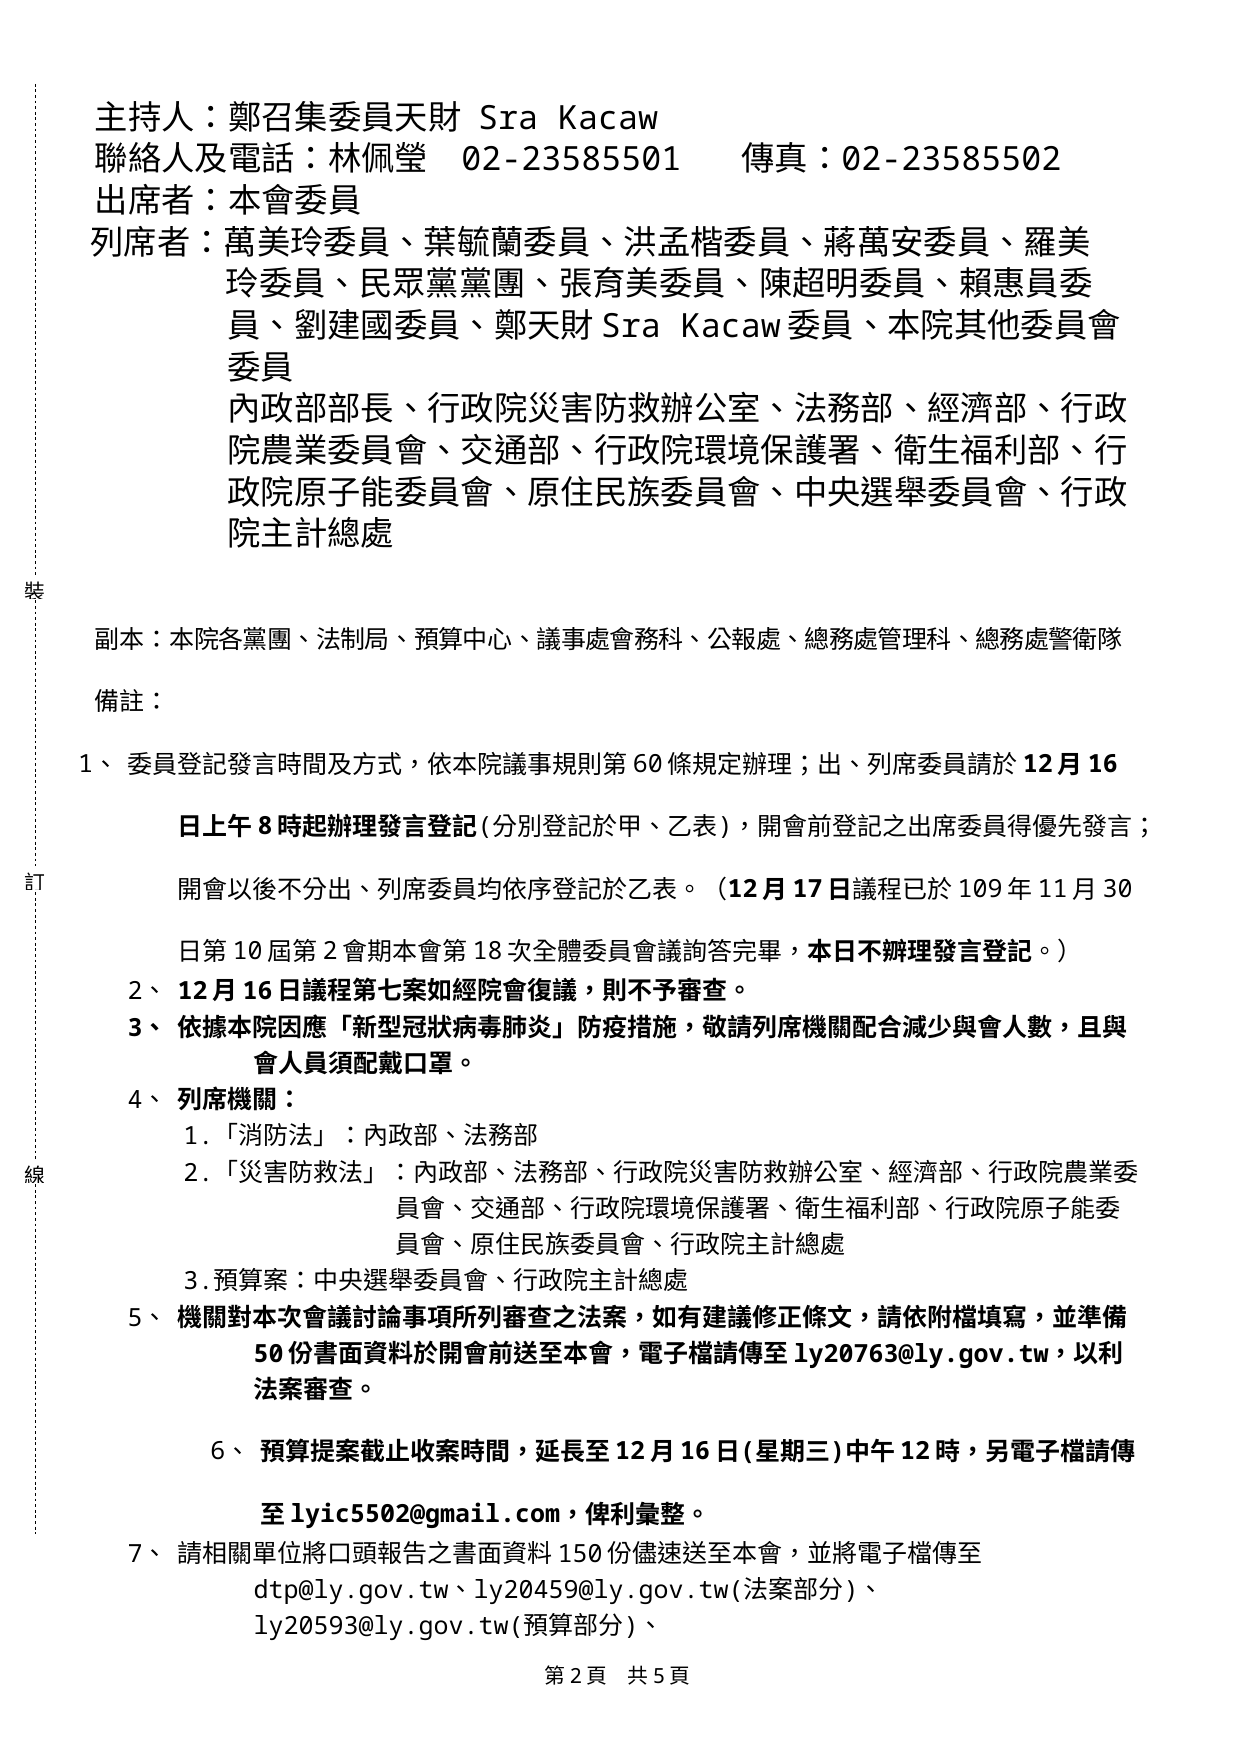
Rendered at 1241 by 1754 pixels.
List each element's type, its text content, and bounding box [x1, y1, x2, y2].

text 玲委員、民眾黨黨團、張育美委員、陳超明委員、賴惠員委員、劉建國委員、鄭天財Sra Kacaw委員、本院其他委員會委員 內政部部長、行政院災害防救辦公室、法務部、經濟部、行政院農業委員會、交通部、行政院環境保護署、衛生福利部、行政院原子能委員會、原住民族委員會、中央選舉委員會、行政院主計總處 [226, 262, 1140, 554]
list 12月16日議程第七案如經院會復議，則不予審查。 [127, 971, 1140, 1007]
text 副本：本院各黨團、法制局、預算中心、議事處會務科、公報處、總務處管理科、總務處警衛隊 [94, 596, 1140, 658]
text 備註： [94, 658, 1140, 721]
text 主持人：鄭召集委員天財 Sra Kacaw [94, 96, 1140, 137]
text 列席者：萬美玲委員、葉毓蘭委員、洪孟楷委員、蔣萬安委員、羅美 [90, 221, 1140, 262]
list 預算提案截止收案時間，延長至12月16日(星期三)中午12時，另電子檔請傳至lyic5502@gmail.com，俾利彙整。 [210, 1408, 1140, 1533]
list 依據本院因應「新型冠狀病毒肺炎」防疫措施，敬請列席機關配合減少與會人數，且與會人員須配戴口罩。 [127, 1007, 1140, 1079]
text 聯絡人及電話：林佩瑩 02-23585501 傳真：02-23585502 [94, 137, 1140, 179]
text 1.「消防法」：內政部、法務部 [183, 1116, 1140, 1152]
list 列席機關： [127, 1079, 1140, 1116]
text 2.「災害防救法」：內政部、法務部、行政院災害防救辦公室、經濟部、行政院農業委員會、交通部、行政院環境保護署、衛生福利部、行政院原子能委員會、原住民族委員會、行政院主計總處 [183, 1152, 1140, 1261]
text 3.預算案：中央選舉委員會、行政院主計總處 [183, 1261, 1140, 1297]
list 請相關單位將口頭報告之書面資料150份儘速送至本會，並將電子檔傳至dtp@ly.gov.tw、ly20459@ly.gov.tw(法案部分)、ly20593@ly.gov.tw(預算部分)、 [127, 1533, 1140, 1642]
text 出席者：本會委員 [94, 179, 1140, 221]
list 機關對本次會議討論事項所列審查之法案，如有建議修正條文，請依附檔填寫，並準備50份書面資料於開會前送至本會，電子檔請傳至ly20763@ly.gov.tw，以利法案審查。 [127, 1297, 1140, 1406]
list 委員登記發言時間及方式，依本院議事規則第60條規定辦理；出、列席委員請於12月16日上午8時起辦理發言登記(分別登記於甲、乙表)，開會前登記之出席委員得優先發言；開會以後不分出、列席委員均依序登記於乙表。（12月17日議程已於109年11月30日第10屆第2會期本會第18次全體委員會議詢答完畢，本日不辧理發言登記。） [78, 721, 1140, 971]
